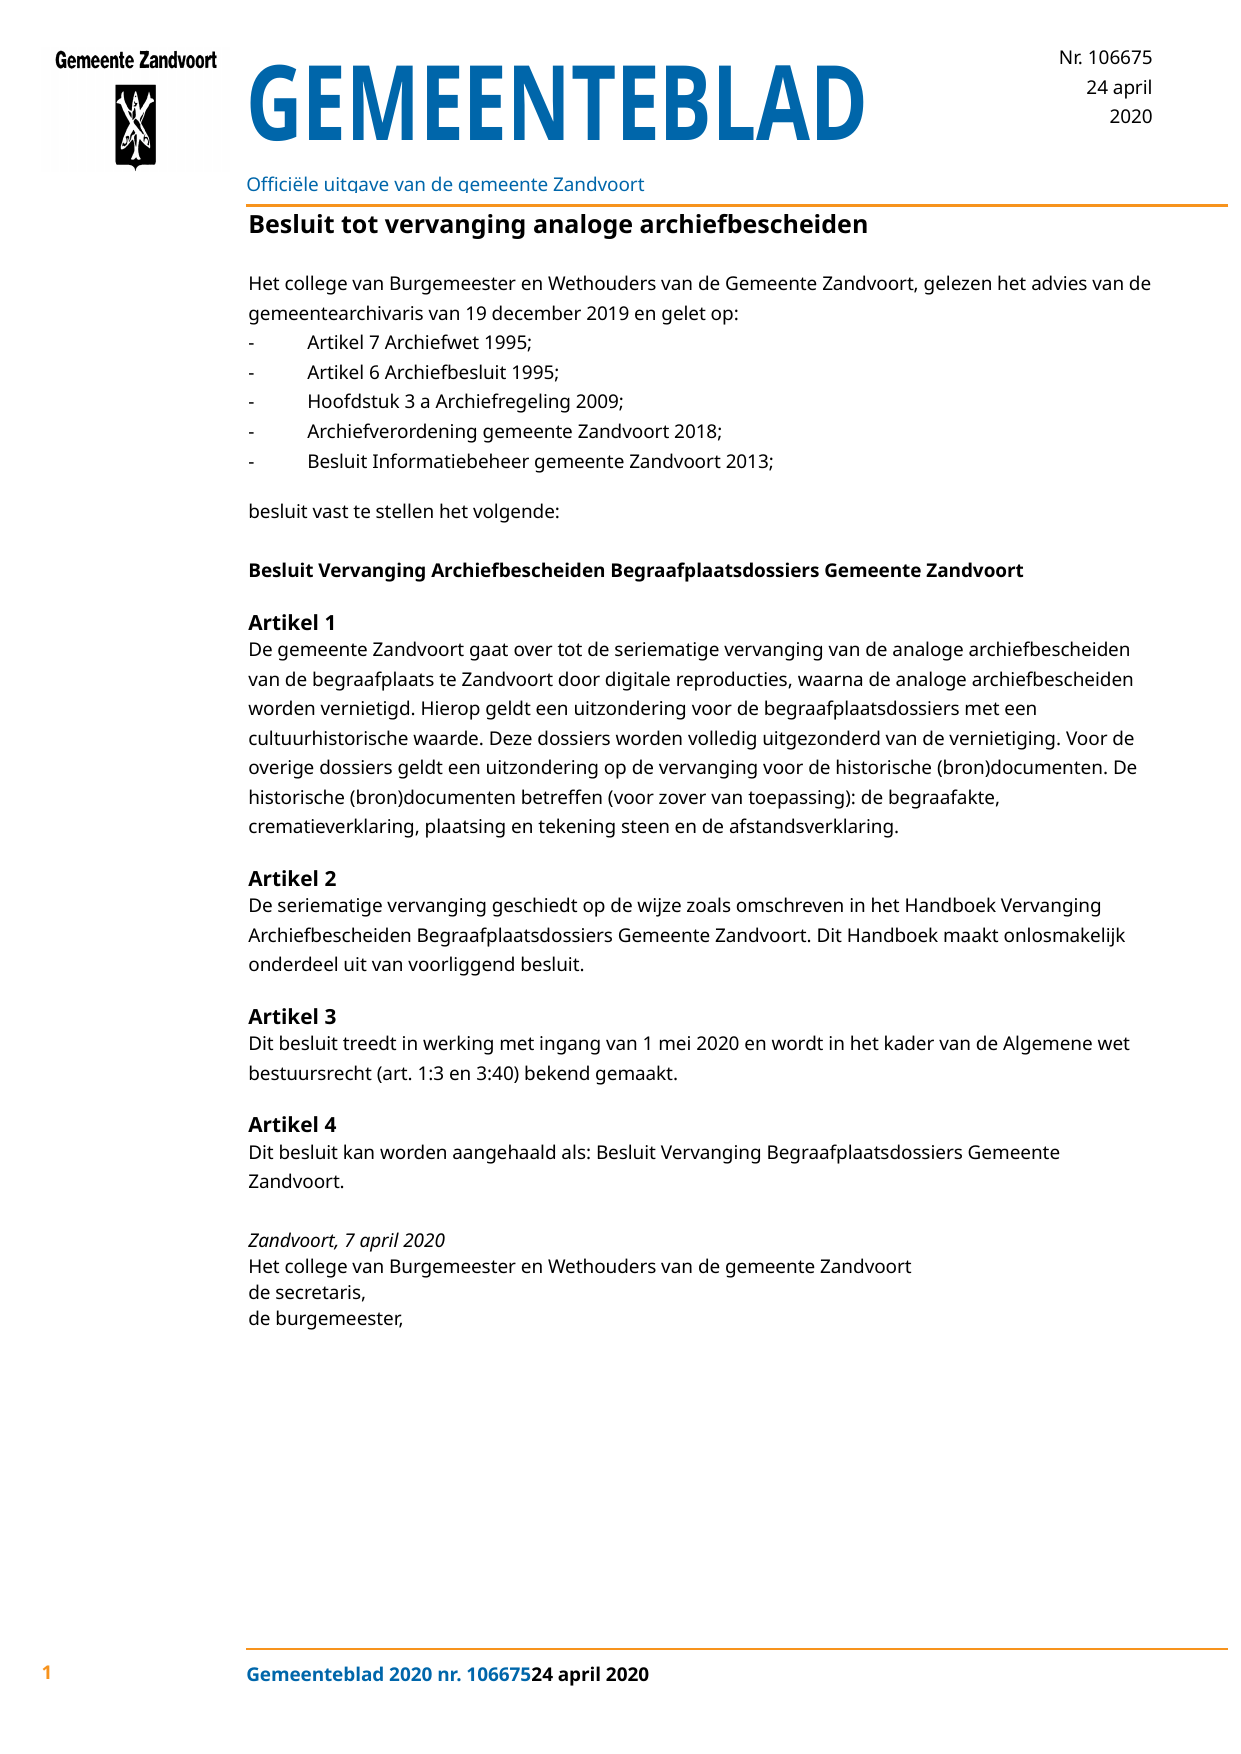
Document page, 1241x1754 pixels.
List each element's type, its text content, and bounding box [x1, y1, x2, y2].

text Besluit tot vervanging analoge archiefbescheiden [248, 207, 1152, 241]
text Artikel 2 [248, 864, 1152, 892]
list Archiefverordening gemeente Zandvoort 2018; [248, 418, 1152, 444]
text de secretaris, [248, 1279, 1152, 1305]
list Artikel 6 Archiefbesluit 1995; [248, 359, 1152, 385]
list Hoofdstuk 3 a Archiefregeling 2009; [248, 389, 1152, 414]
text Dit besluit kan worden aangehaald als: Besluit Vervanging Begraafplaatsdossiers Gemeente Zandvoort. [248, 1139, 1152, 1194]
list Besluit Informatiebeheer gemeente Zandvoort 2013; [248, 448, 1152, 473]
text besluit vast te stellen het volgende: [248, 498, 1152, 524]
text Artikel 3 [248, 1002, 1152, 1031]
text Het college van Burgemeester en Wethouders van de Gemeente Zandvoort, gelezen het advies van de gemeentearchivaris van 19 december 2019 en gelet op: [248, 270, 1152, 326]
text Besluit Vervanging Archiefbescheiden Begraafplaatsdossiers Gemeente Zandvoort [248, 557, 1152, 583]
list Artikel 7 Archiefwet 1995; [248, 329, 1152, 355]
picture [41, 47, 231, 172]
text Artikel 1 [248, 608, 1152, 636]
text Dit besluit treedt in werking met ingang van 1 mei 2020 en wordt in het kader van de Algemene wet bestuursrecht (art. 1:3 en 3:40) bekend gemaakt. [248, 1031, 1152, 1086]
text Het college van Burgemeester en Wethouders van de gemeente Zandvoort [248, 1253, 1152, 1279]
text Zandvoort, 7 april 2020 [248, 1228, 1152, 1253]
text De gemeente Zandvoort gaat over tot de seriematige vervanging van de analoge archiefbescheiden van de begraafplaats te Zandvoort door digitale reproducties, waarna de analoge archiefbescheiden worden vernietigd. Hierop geldt een uitzondering voor de begraafplaatsdossiers met een cultuurhistorische waarde. Deze dossiers worden volledig uitgezonderd van de vernietiging. Voor de overige dossiers geldt een uitzondering op de vervanging voor de historische (bron)documenten. De historische (bron)documenten betreffen (voor zover van toepassing): de begraafakte, crematieverklaring, plaatsing en tekening steen en de afstandsverklaring. [248, 636, 1152, 839]
text Artikel 4 [248, 1111, 1152, 1139]
text De seriematige vervanging geschiedt op de wijze zoals omschreven in het Handboek Vervanging Archiefbescheiden Begraafplaatsdossiers Gemeente Zandvoort. Dit Handboek maakt onlosmakelijk onderdeel uit van voorliggend besluit. [248, 892, 1152, 977]
text de burgemeester, [248, 1305, 1152, 1331]
